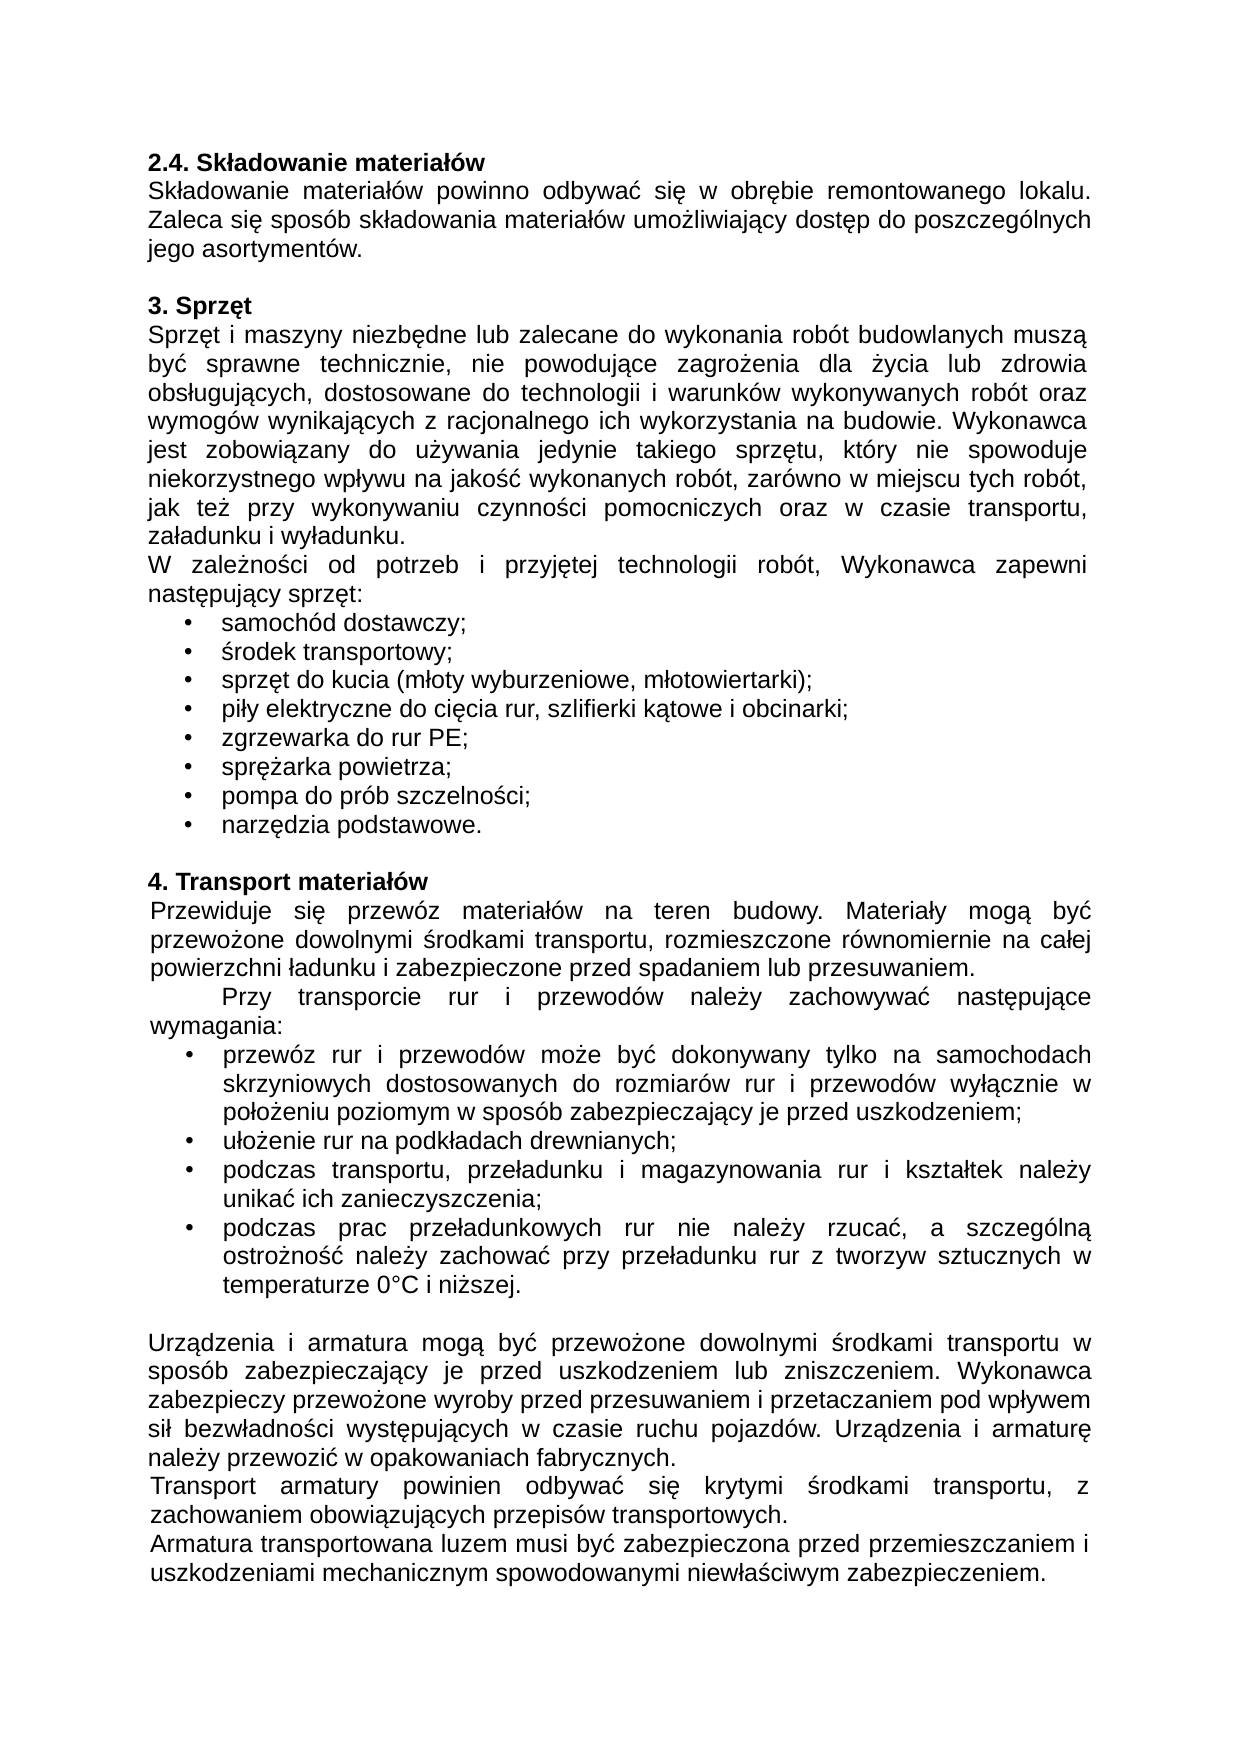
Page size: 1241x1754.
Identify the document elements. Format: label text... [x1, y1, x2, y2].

list 4. Transport materiałów [148, 867, 1093, 896]
list narzędzia podstawowe. [184, 809, 1093, 838]
list piły elektryczne do cięcia rur, szlifierki kątowe i obcinarki; [184, 694, 1093, 723]
list sprzęt do kucia (młoty wyburzeniowe, młotowiertarki); [184, 665, 1093, 694]
text Sprzęt i maszyny niezbędne lub zalecane do wykonania robót budowlanych muszą być sprawne technicznie, nie powodujące zagrożenia dla życia lub zdrowia obsługujących, dostosowane do technologii i warunków wykonywanych robót oraz wymogów wynikających z racjonalnego ich wykorzystania na budowie. Wykonawca jest zobowiązany do używania jedynie takiego sprzętu, który nie spowoduje niekorzystnego wpływu na jakość wykonanych robót, zarówno w miejscu tych robót, jak też przy wykonywaniu czynności pomocniczych oraz w czasie transportu, załadunku i wyładunku. [148, 320, 1088, 550]
text Armatura transportowana luzem musi być zabezpieczona przed przemieszczaniem i uszkodzeniami mechanicznym spowodowanymi niewłaściwym zabezpieczeniem. [150, 1529, 1091, 1586]
list 3. Sprzęt [148, 291, 1093, 320]
list zgrzewarka do rur PE; [184, 723, 1093, 752]
text Transport armatury powinien odbywać się krytymi środkami transportu, z zachowaniem obowiązujących przepisów transportowych. [150, 1471, 1091, 1529]
text Składowanie materiałów powinno odbywać się w obrębie remontowanego lokalu. Zaleca się sposób składowania materiałów umożliwiający dostęp do poszczególnych jego asortymentów. [148, 176, 1093, 263]
text 2.4. Składowanie materiałów [148, 148, 1093, 176]
list środek transportowy; [184, 636, 1088, 665]
list podczas transportu, przeładunku i magazynowania rur i kształtek należy unikać ich zanieczyszczenia; [185, 1155, 1093, 1212]
list Urządzenia i armatura mogą być przewożone dowolnymi środkami transportu w sposób zabezpieczający je przed uszkodzeniem lub zniszczeniem. Wykonawca zabezpieczy przewożone wyroby przed przesuwaniem i przetaczaniem pod wpływem sił bezwładności występujących w czasie ruchu pojazdów. Urządzenia i armaturę należy przewozić w opakowaniach fabrycznych. [148, 1328, 1093, 1471]
list przewóz rur i przewodów może być dokonywany tylko na samochodach skrzyniowych dostosowanych do rozmiarów rur i przewodów wyłącznie w położeniu poziomym w sposób zabezpieczający je przed uszkodzeniem; [185, 1040, 1093, 1126]
text W zależności od potrzeb i przyjętej technologii robót, Wykonawca zapewni następujący sprzęt: [148, 550, 1088, 608]
list samochód dostawczy; [184, 608, 1088, 636]
list ułożenie rur na podkładach drewnianych; [185, 1126, 1093, 1155]
list podczas prac przeładunkowych rur nie należy rzucać, a szczególną ostrożność należy zachować przy przeładunku rur z tworzyw sztucznych w temperaturze 0°C i niższej. [185, 1212, 1093, 1299]
text Przewiduje się przewóz materiałów na teren budowy. Materiały mogą być przewożone dowolnymi środkami transportu, rozmieszczone równomiernie na całej powierzchni ładunku i zabezpieczone przed spadaniem lub przesuwaniem. [150, 896, 1093, 982]
text Przy transporcie rur i przewodów należy zachowywać następujące wymagania: [150, 982, 1093, 1040]
list sprężarka powietrza; [184, 752, 1093, 781]
list pompa do prób szczelności; [184, 781, 1093, 809]
